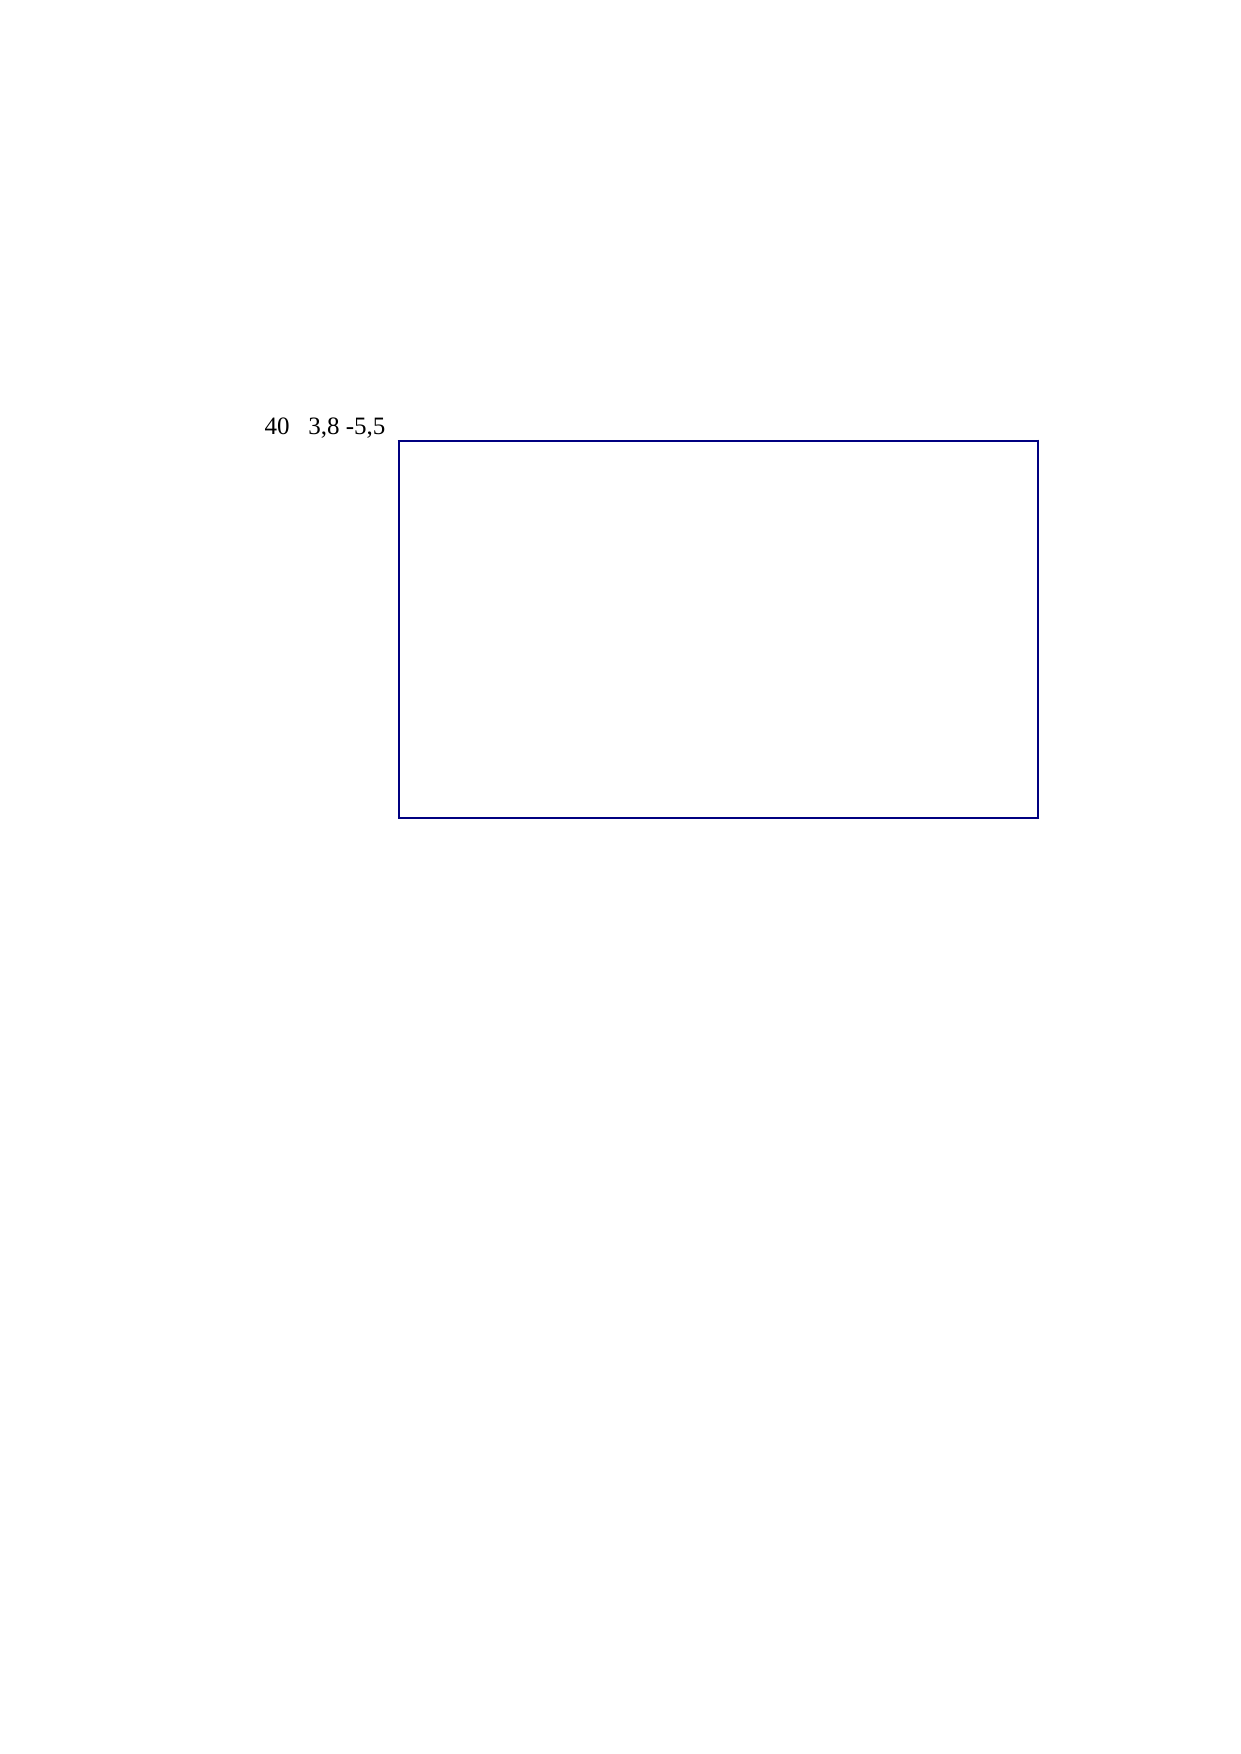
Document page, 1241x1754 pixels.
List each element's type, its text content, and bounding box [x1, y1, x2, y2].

text 40 3,8 -5,5 [118, 59, 1181, 1579]
